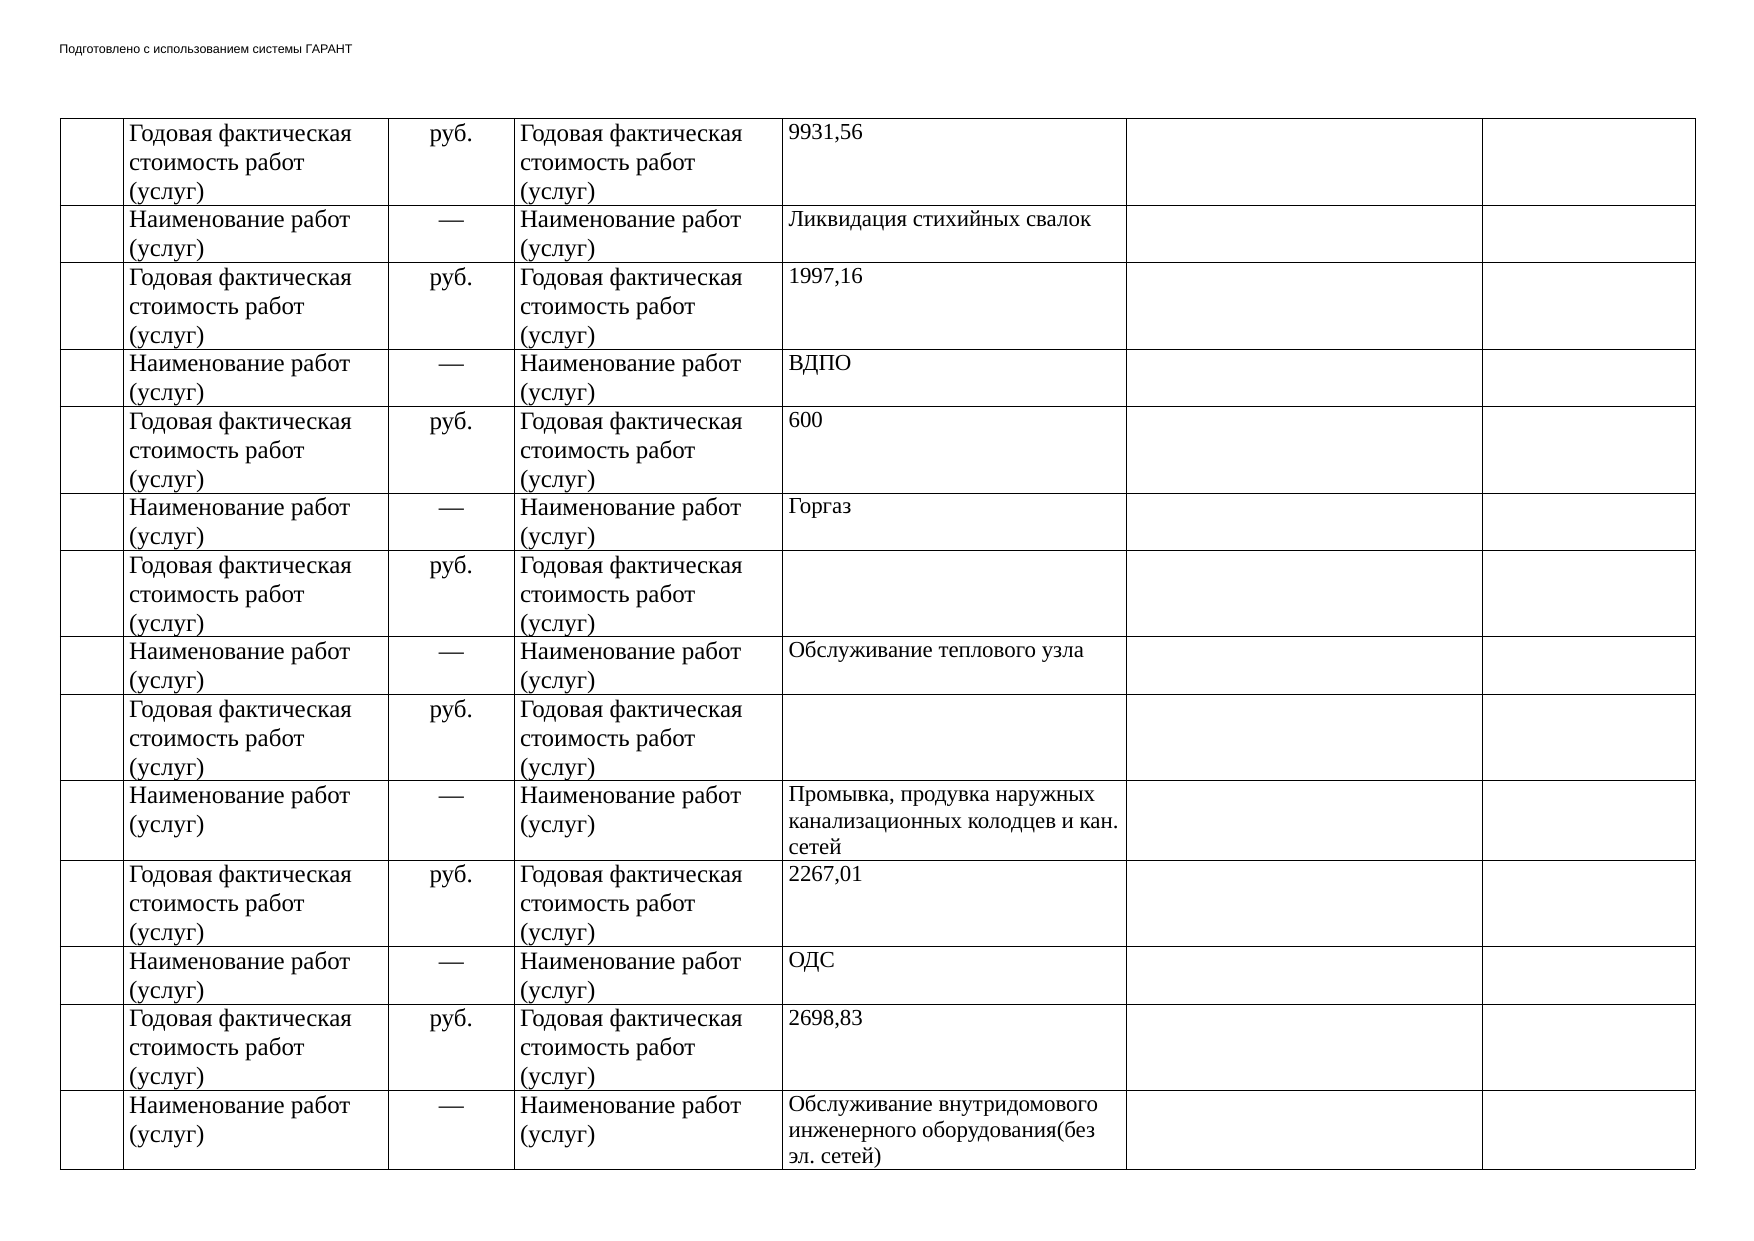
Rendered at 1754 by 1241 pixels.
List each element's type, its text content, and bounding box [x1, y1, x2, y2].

table_cell ОДС [783, 947, 1126, 1003]
table_cell Годовая фактическая стоимость работ (услуг) [515, 263, 782, 348]
table_cell Годовая фактическая стоимость работ (услуг) [124, 551, 388, 636]
table_cell Наименование работ (услуг) [124, 206, 388, 262]
table_cell [1483, 695, 1695, 780]
table_cell [61, 206, 123, 262]
table_cell [61, 781, 123, 859]
table_cell [1127, 263, 1482, 348]
table_cell [1127, 350, 1482, 406]
table_cell [61, 861, 123, 946]
table_cell [1127, 947, 1482, 1003]
table_cell руб. [389, 861, 514, 946]
table_cell [1483, 781, 1695, 859]
table_cell [61, 263, 123, 348]
table_cell Годовая фактическая стоимость работ (услуг) [515, 861, 782, 946]
table_cell [1483, 263, 1695, 348]
table_cell [1483, 119, 1695, 204]
table_cell [1127, 637, 1482, 694]
table_cell [1483, 1005, 1695, 1090]
table_cell 2267,01 [783, 861, 1126, 946]
table_cell Наименование работ (услуг) [124, 494, 388, 550]
table_cell Наименование работ (услуг) [515, 637, 782, 694]
table_cell [1483, 947, 1695, 1003]
table_cell [1127, 206, 1482, 262]
table_cell Наименование работ (услуг) [515, 206, 782, 262]
table_cell руб. [389, 407, 514, 492]
table_cell [783, 551, 1126, 636]
table_cell Годовая фактическая стоимость работ (услуг) [124, 119, 388, 204]
table_cell [61, 695, 123, 780]
table_cell Наименование работ (услуг) [515, 947, 782, 1003]
table_cell Годовая фактическая стоимость работ (услуг) [515, 407, 782, 492]
table_cell [61, 407, 123, 492]
table_cell [1127, 551, 1482, 636]
table_cell 9931,56 [783, 119, 1126, 204]
table_cell [61, 1091, 123, 1169]
table_cell — [389, 781, 514, 859]
table_cell [1483, 551, 1695, 636]
table_cell [1127, 695, 1482, 780]
table_cell руб. [389, 551, 514, 636]
table_cell Годовая фактическая стоимость работ (услуг) [124, 407, 388, 492]
table_cell [1127, 1005, 1482, 1090]
table_cell руб. [389, 119, 514, 204]
table_cell Ликвидация стихийных свалок [783, 206, 1126, 262]
table_cell [61, 494, 123, 550]
table_cell Годовая фактическая стоимость работ (услуг) [515, 695, 782, 780]
table_cell [783, 695, 1126, 780]
table_cell Наименование работ (услуг) [515, 1091, 782, 1169]
table_cell Годовая фактическая стоимость работ (услуг) [124, 1005, 388, 1090]
table_cell [1127, 861, 1482, 946]
table_cell Горгаз [783, 494, 1126, 550]
table_cell Наименование работ (услуг) [515, 350, 782, 406]
table_cell [61, 119, 123, 204]
table_cell [61, 947, 123, 1003]
table_cell Годовая фактическая стоимость работ (услуг) [515, 551, 782, 636]
table_cell [1483, 350, 1695, 406]
table_cell [61, 551, 123, 636]
table_cell — [389, 494, 514, 550]
table_cell руб. [389, 263, 514, 348]
table_cell Годовая фактическая стоимость работ (услуг) [124, 263, 388, 348]
table_cell Годовая фактическая стоимость работ (услуг) [124, 695, 388, 780]
table_cell [1127, 119, 1482, 204]
table_cell — [389, 206, 514, 262]
table_cell [1483, 407, 1695, 492]
table_cell [1483, 206, 1695, 262]
table_cell руб. [389, 1005, 514, 1090]
table_cell Наименование работ (услуг) [124, 781, 388, 859]
table_cell [61, 637, 123, 694]
table_cell Годовая фактическая стоимость работ (услуг) [515, 119, 782, 204]
table_cell [1483, 637, 1695, 694]
table_cell Наименование работ (услуг) [124, 350, 388, 406]
table_cell — [389, 947, 514, 1003]
table_cell [61, 350, 123, 406]
table_cell Наименование работ (услуг) [515, 781, 782, 859]
table_cell 1997,16 [783, 263, 1126, 348]
table_cell Годовая фактическая стоимость работ (услуг) [124, 861, 388, 946]
table_cell — [389, 350, 514, 406]
table_cell [1483, 494, 1695, 550]
table_cell руб. [389, 695, 514, 780]
table_cell [1127, 1091, 1482, 1169]
table_cell 2698,83 [783, 1005, 1126, 1090]
table_cell Наименование работ (услуг) [124, 1091, 388, 1169]
table_cell Годовая фактическая стоимость работ (услуг) [515, 1005, 782, 1090]
table_cell Наименование работ (услуг) [515, 494, 782, 550]
table_cell 600 [783, 407, 1126, 492]
table_cell [1483, 861, 1695, 946]
table_cell [61, 1005, 123, 1090]
table_cell [1483, 1091, 1695, 1169]
table_cell ВДПО [783, 350, 1126, 406]
table_cell — [389, 1091, 514, 1169]
table_cell [1127, 494, 1482, 550]
table_cell — [389, 637, 514, 694]
table_cell [1127, 781, 1482, 859]
table_cell Обслуживание теплового узла [783, 637, 1126, 694]
table_cell Наименование работ (услуг) [124, 947, 388, 1003]
table_cell [1127, 407, 1482, 492]
table_cell Наименование работ (услуг) [124, 637, 388, 694]
